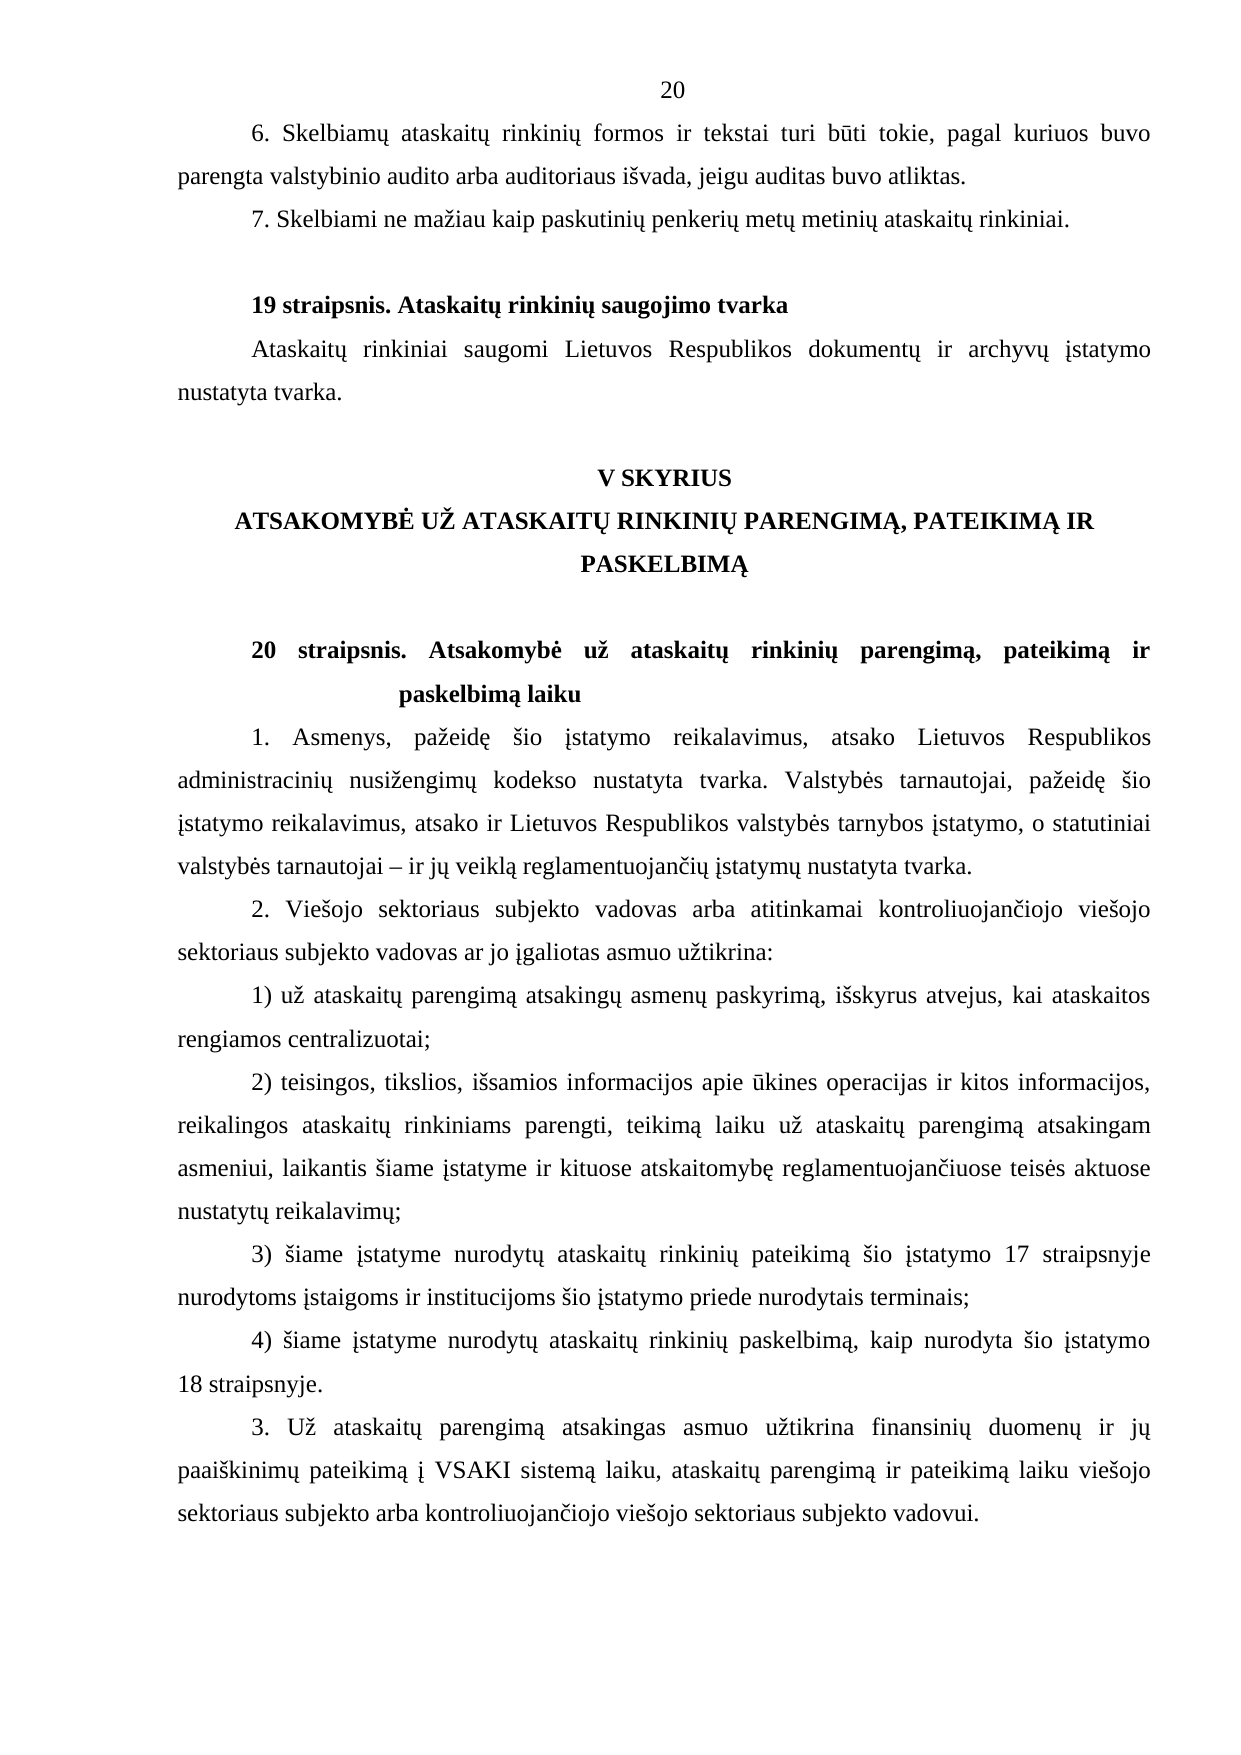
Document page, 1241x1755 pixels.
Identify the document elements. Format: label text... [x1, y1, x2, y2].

text ATSAKOMYBĖ UŽ ATASKAITŲ RINKINIŲ PARENGIMĄ, PATEIKIMĄ IR PASKELBIMĄ [177, 506, 1152, 578]
text 2. Viešojo sektoriaus subjekto vadovas arba atitinkamai kontroliuojančiojo viešojo sektoriaus subjekto vadovas ar jo įgaliotas asmuo užtikrina: [177, 894, 1152, 966]
text Ataskaitų rinkiniai saugomi Lietuvos Respublikos dokumentų ir archyvų įstatymo nustatyta tvarka. [177, 334, 1152, 406]
text 3. Už ataskaitų parengimą atsakingas asmuo užtikrina finansinių duomenų ir jų paaiškinimų pateikimą į VSAKI sistemą laiku, ataskaitų parengimą ir pateikimą laiku viešojo sektoriaus subjekto arba kontroliuojančiojo viešojo sektoriaus subjekto vadovui. [177, 1412, 1152, 1527]
text 3) šiame įstatyme nurodytų ataskaitų rinkinių pateikimą šio įstatymo 17 straipsnyje nurodytoms įstaigoms ir institucijoms šio įstatymo priede nurodytais terminais; [177, 1239, 1152, 1311]
text 20 straipsnis. Atsakomybė už ataskaitų rinkinių parengimą, pateikimą ir paskelbimą laiku [251, 636, 1152, 707]
text V SKYRIUS [177, 463, 1152, 492]
text 19 straipsnis. Ataskaitų rinkinių saugojimo tvarka [177, 291, 1152, 319]
text 1. Asmenys, pažeidę šio įstatymo reikalavimus, atsako Lietuvos Respublikos administracinių nusižengimų kodekso nustatyta tvarka. Valstybės tarnautojai, pažeidę šio įstatymo reikalavimus, atsako ir Lietuvos Respublikos valstybės tarnybos įstatymo, o statutiniai valstybės tarnautojai – ir jų veiklą reglamentuojančių įstatymų nustatyta tvarka. [177, 722, 1152, 880]
text 1) už ataskaitų parengimą atsakingų asmenų paskyrimą, išskyrus atvejus, kai ataskaitos rengiamos centralizuotai; [177, 981, 1152, 1052]
text 6. Skelbiamų ataskaitų rinkinių formos ir tekstai turi būti tokie, pagal kuriuos buvo parengta valstybinio audito arba auditoriaus išvada, jeigu auditas buvo atliktas. [177, 118, 1152, 190]
text 4) šiame įstatyme nurodytų ataskaitų rinkinių paskelbimą, kaip nurodyta šio įstatymo 18 straipsnyje. [177, 1326, 1152, 1397]
text 7. Skelbiami ne mažiau kaip paskutinių penkerių metų metinių ataskaitų rinkiniai. [177, 204, 1152, 233]
text 2) teisingos, tikslios, išsamios informacijos apie ūkines operacijas ir kitos informacijos, reikalingos ataskaitų rinkiniams parengti, teikimą laiku už ataskaitų parengimą atsakingam asmeniui, laikantis šiame įstatyme ir kituose atskaitomybę reglamentuojančiuose teisės aktuose nustatytų reikalavimų; [177, 1067, 1152, 1225]
